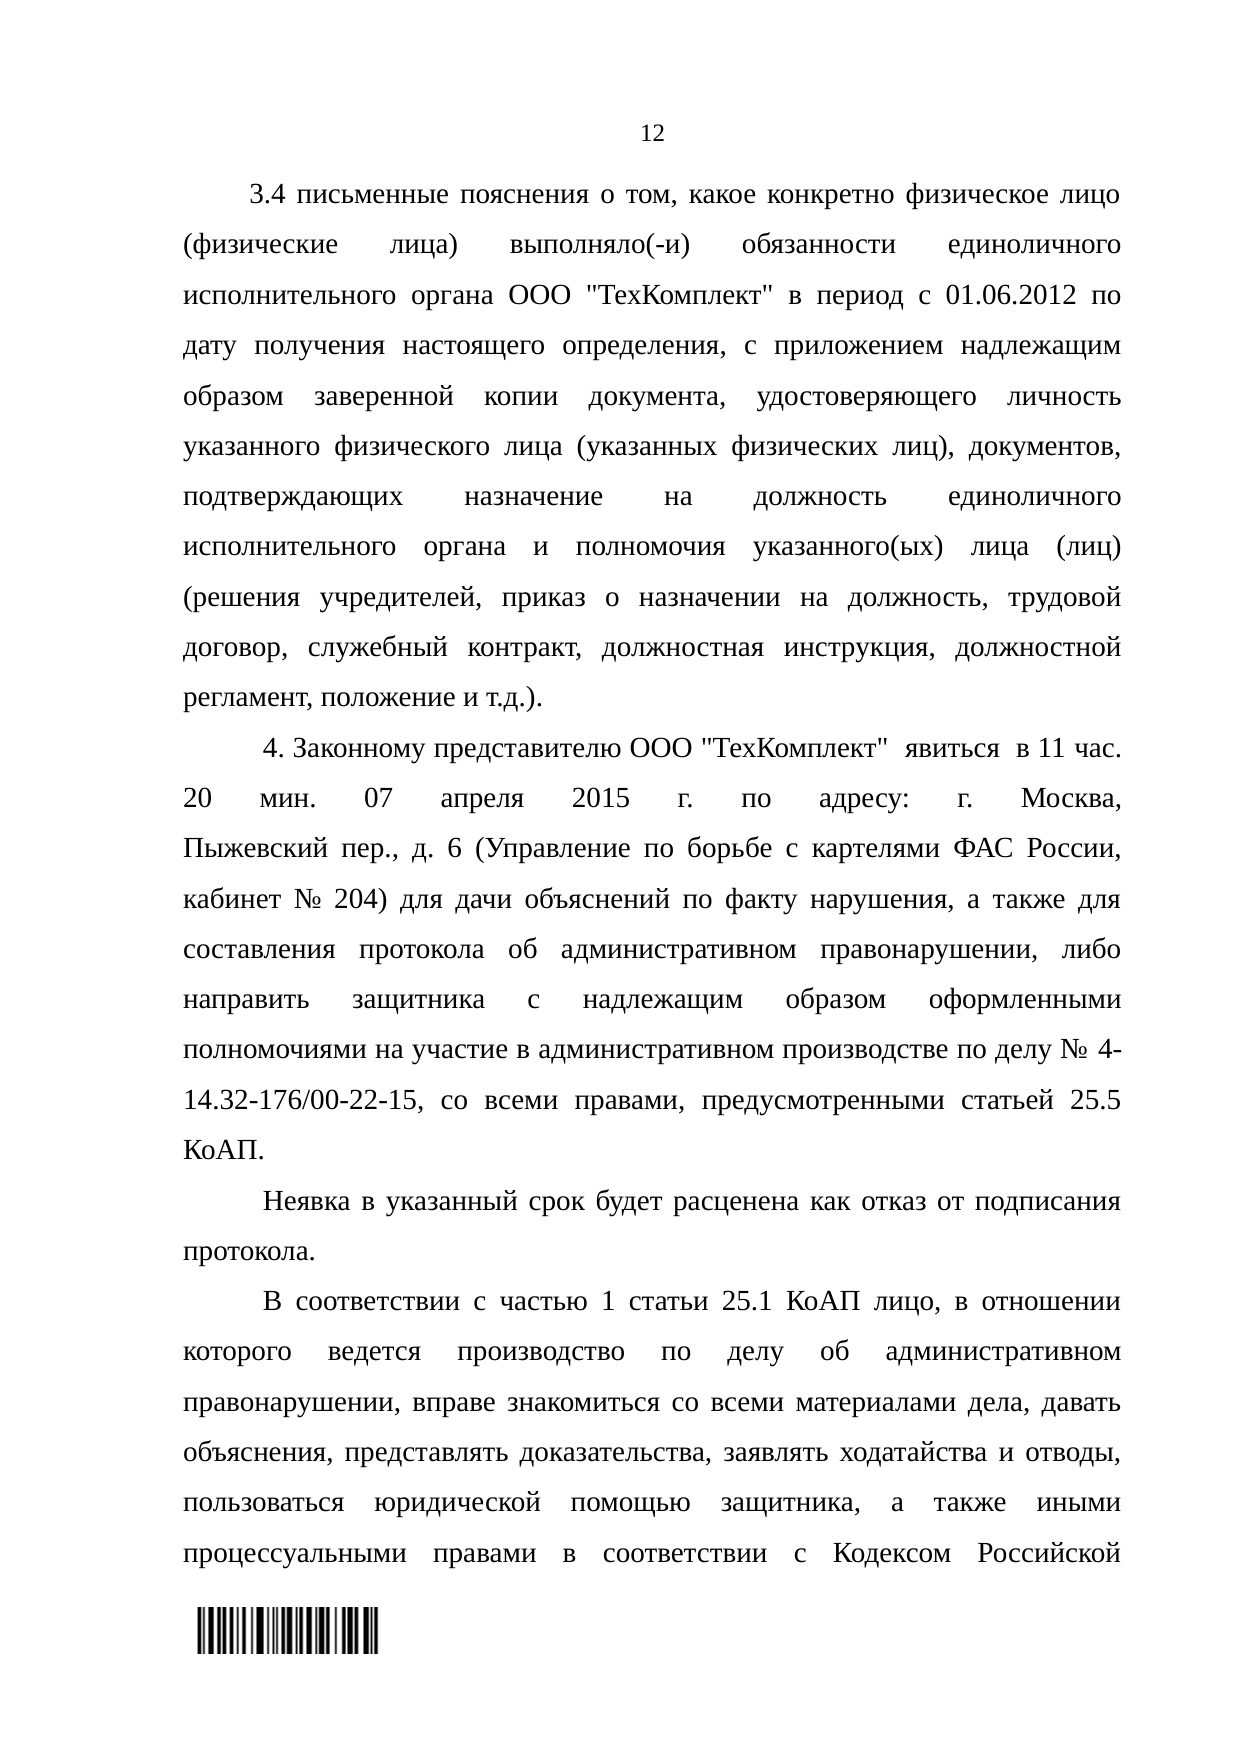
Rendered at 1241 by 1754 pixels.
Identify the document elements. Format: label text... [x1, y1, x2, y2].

text В соответствии с частью 1 статьи 25.1 КоАП лицо, в отношении которого ведется производство по делу об административном правонарушении, вправе знакомиться со всеми материалами дела, давать объяснения, представлять доказательства, заявлять ходатайства и отводы, пользоваться юридической помощью защитника, а также иными процессуальными правами в соответствии с Кодексом Российской [183, 1283, 1122, 1568]
picture [182, 1607, 396, 1654]
text Неявка в указанный срок будет расценена как отказ от подписания протокола. [183, 1183, 1122, 1266]
list 3.4 письменные пояснения о том, какое конкретно физическое лицо (физические лица) выполняло(-и) обязанности единоличного исполнительного органа ООО "ТехКомплект" в период с 01.06.2012 по дату получения настоящего определения, с приложением надлежащим образом заверенной копии документа, удостоверяющего личность указанного физического лица (указанных физических лиц), документов, подтверждающих назначение на должность единоличного исполнительного органа и полномочия указанного(ых) лица (лиц) (решения учредителей, приказ о назначении на должность, трудовой договор, служебный контракт, должностная инструкция, должностной регламент, положение и т.д.). [183, 176, 1122, 713]
text 4. Законному представителю ООО "ТехКомплект" явиться в 11 час. 20 мин. 07 апреля 2015 г. по адресу: г. Москва, Пыжевский пер., д. 6 (Управление по борьбе с картелями ФАС России, кабинет № 204) для дачи объяснений по факту нарушения, а также для составления протокола об административном правонарушении, либо направить защитника с надлежащим образом оформленными полномочиями на участие в административном производстве по делу № 4-14.32-176/00-22-15, со всеми правами, предусмотренными статьей 25.5 КоАП. [183, 730, 1122, 1166]
